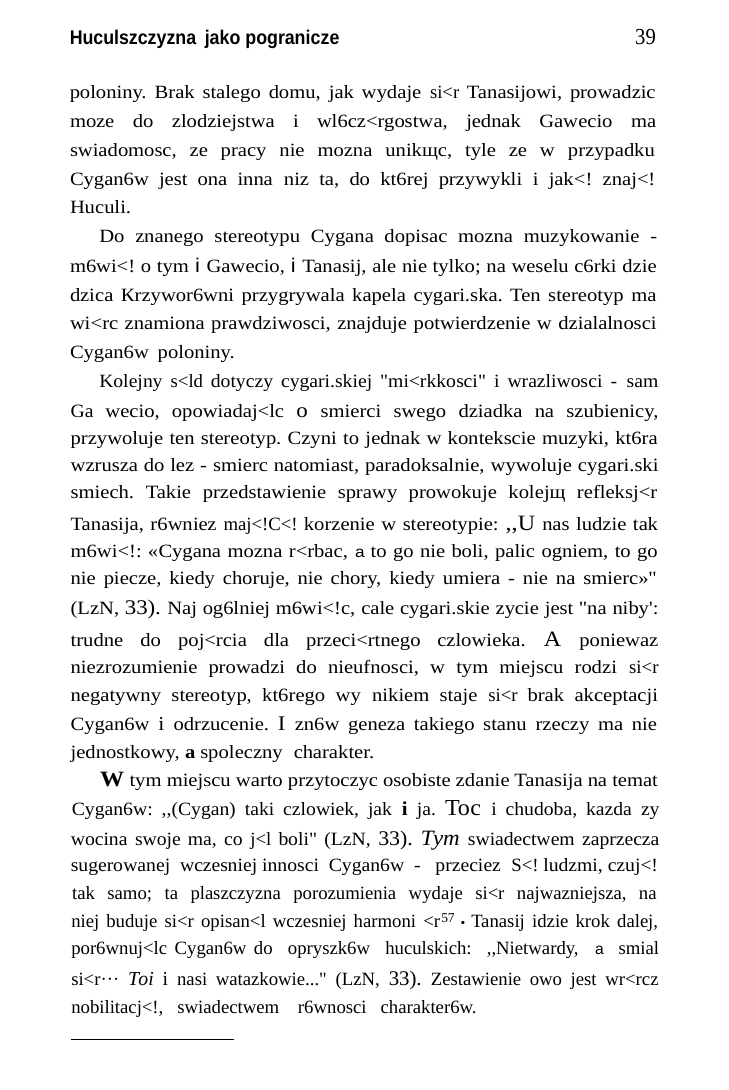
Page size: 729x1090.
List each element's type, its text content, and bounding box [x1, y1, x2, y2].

text poloniny. Brak stalego domu, jak wydaje si<r Tanasijowi, prowadzic moze do zlodziejstwa і wl6cz<rgostwa, jednak Gawecio ma swiadomosc, ze pracy nie mozna unikщc, tyle ze w przypadku Cygan6w jest ona inna niz ta, do kt6rej przywykli і jak<! znaj<! Huculi. [69, 81, 656, 218]
text Kolejny s<ld dotyczy cygari.skiej "mi<rkkosci" і wrazliwosci - sam Ga­ wecio, opowiadaj<lc о smierci swego dziadka na szubienicy, przywoluje ten stereotyp. Czyni to jednak w kontekscie muzyki, kt6ra wzrusza do lez - smierc natomiast, paradoksalnie, wywoluje cygari.ski smiech. Takie przedstawienie sprawy prowokuje kolejщ refleksj<r Tanasija, r6wniez maj<!C<! korzenie w stereotypie: ,,U nas ludzie tak m6wi<!: «Cygana mozna r<rbac, а to go nie boli, palic ogniem, to go nie piecze, kiedy choruje, nie chory, kiedy umiera - nie na smierc»" (LzN, 33). Naj­ og6lniej m6wi<!c, cale cygari.skie zycie jest "na niby': trudne do poj<rcia dla przeci<rtnego czlowieka. А poniewaz niezrozumienie prowadzi do nieufnosci, w tym miejscu rodzi si<r negatywny stereotyp, kt6rego wy­ nikiem staje si<r brak akceptacji Cygan6w і odrzucenie. І zn6w geneza takiego stanu rzeczy ma nie jednostkowy, а spoleczny charakter. [70, 370, 658, 762]
text W tym miejscu warto przytoczyc osobiste zdanie Tanasija na temat [72, 768, 672, 792]
text Do znanego stereotypu Cygana dopisac mozna muzykowanie - m6wi<! о tym і Gawecio, і Tanasij, ale nie tylko; na weselu c6rki dzie­ dzica Кrzywor6wni przygrywala kapela cygari.ska. Ten stereotyp ma wi<rc znamiona prawdziwosci, znajduje potwierdzenie w dzialalnosci Cygan6w poloniny. [70, 225, 658, 362]
text Cygan6w: ,,(Cygan) taki czlowiek, jak і ja. Тос і chudoba, kazda zy­ wocina swoje ma, со j<l boli" (LzN, 33). Тут swiadectwem zaprzecza sugerowanej wczesniej innosci Cygan6w - przeciez S<! ludzmi, czuj<! [71, 794, 660, 876]
subtitle Huculszczyzna jako pogranicze 39 [69, 23, 672, 49]
text tak samo; ta plaszczyzna porozumienia wydaje si<r najwazniejsza, na niej buduje si<r opisan<l wczesniej harmoni <r57 • Tanasij idzie krok dalej, por6wnuj<lc Cygan6w do opryszk6w huculskich: ,,Nietwardy, а smial si<r··· Тоі і nasi watazkowie..." (LzN, 33). Zestawienie owo jest wr<rcz nobilitacj<!, swiadectwem r6wnosci charakter6w. [71, 882, 659, 1017]
